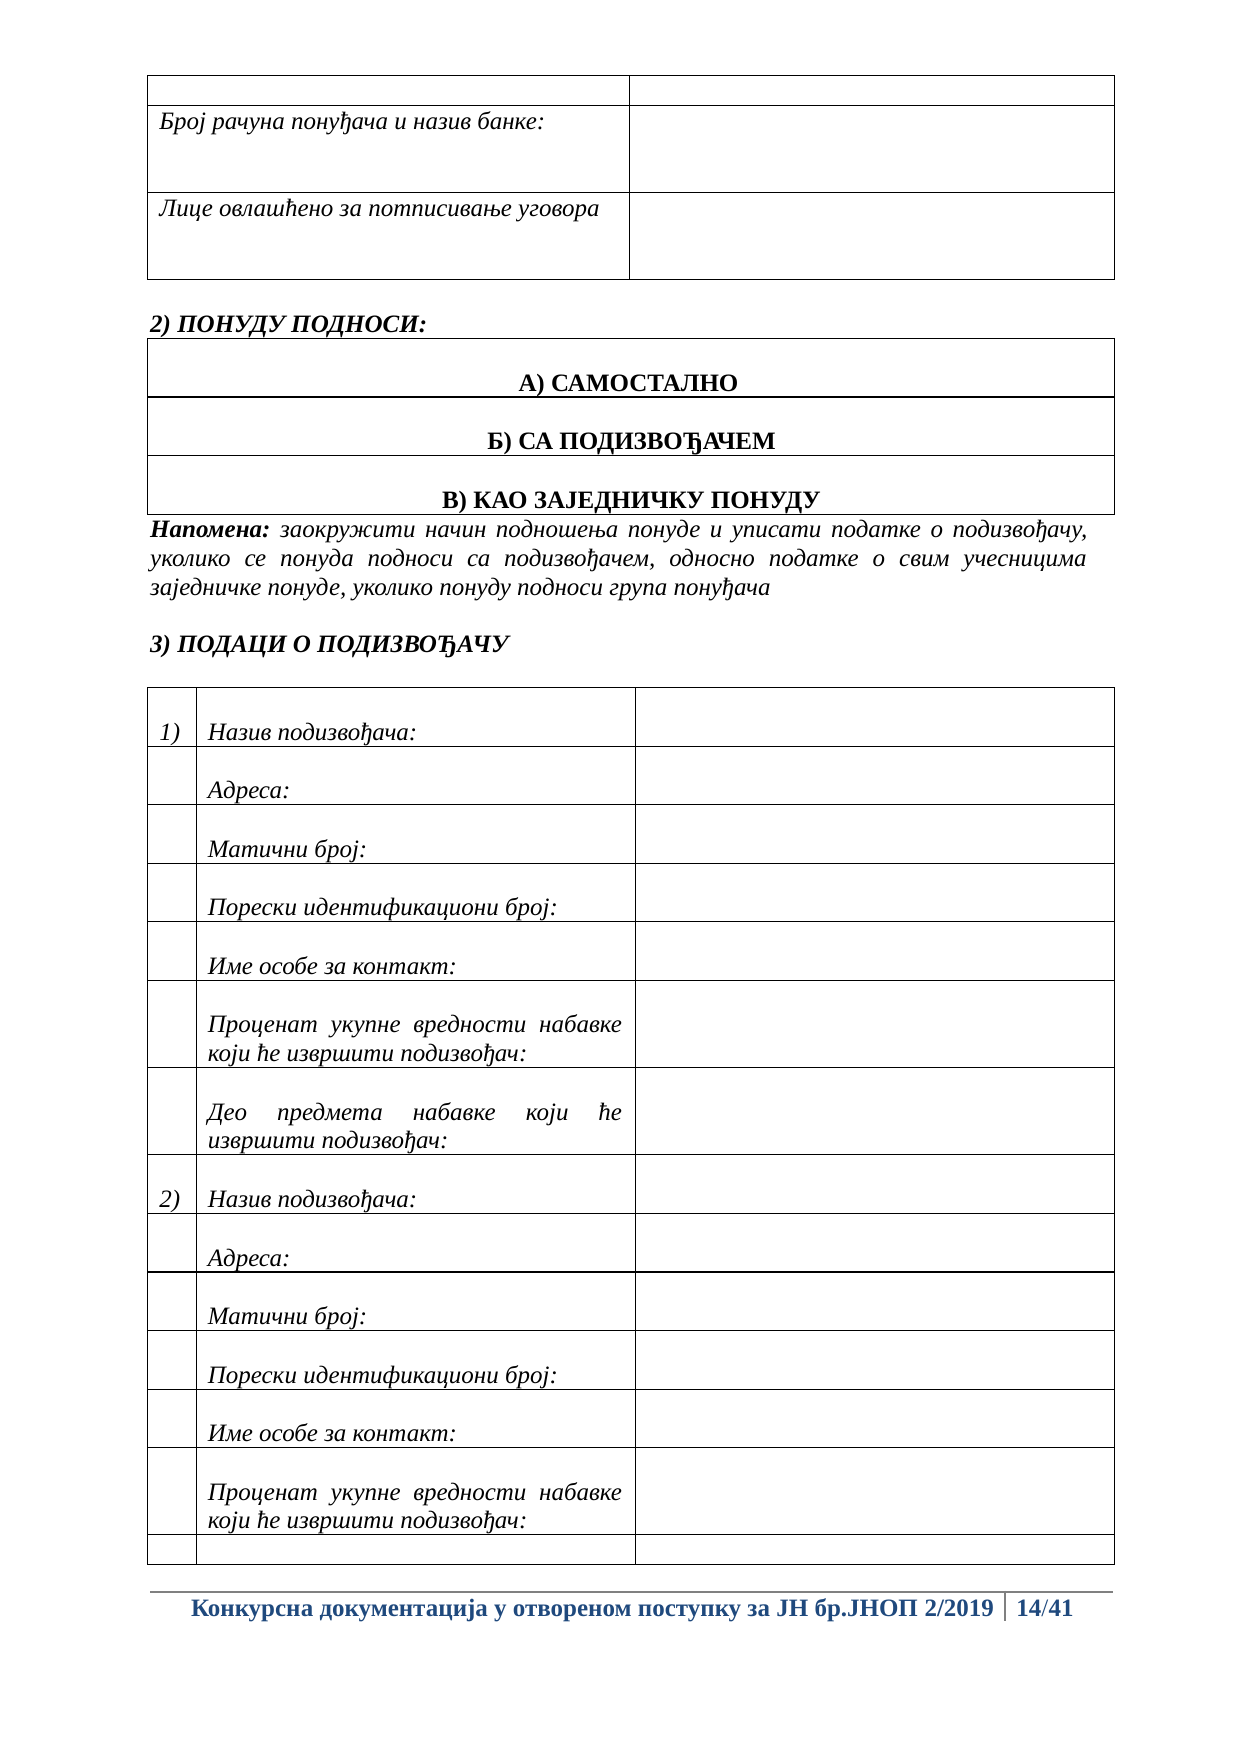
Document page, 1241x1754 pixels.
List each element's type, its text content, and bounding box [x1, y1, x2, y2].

table_cell [197, 1535, 635, 1564]
table_cell Део предмета набавке који ће извршити подизвођач: [197, 1068, 635, 1154]
table_cell [148, 1273, 196, 1330]
text Напомена: заокружити начин подношења понуде и уписати податке о подизвођачу, уколико се понуда подноси са подизвођачем, односно податке о свим учесницима заједничке понуде, уколико понуду подноси група понуђача [150, 515, 1090, 601]
table_cell Порески идентификациони број: [197, 864, 635, 921]
table_cell [148, 1448, 196, 1534]
table_header [636, 688, 1114, 746]
table_cell [636, 1390, 1114, 1447]
table_cell [148, 1214, 196, 1271]
table_cell [636, 805, 1114, 863]
table_cell Лице овлашћено за потписивање уговора [148, 193, 629, 279]
text 3) ПОДАЦИ О ПОДИЗВОЂАЧУ [150, 629, 1090, 658]
table_header А) САМОСТАЛНО [148, 339, 1114, 396]
table_cell [630, 193, 1114, 279]
table_cell Б) СА ПОДИЗВОЂАЧЕМ [148, 398, 1114, 455]
table_cell [148, 981, 196, 1067]
table_cell Број рачуна понуђача и назив банке: [148, 106, 629, 192]
table_cell [636, 981, 1114, 1067]
table_cell [148, 805, 196, 863]
table_cell Порески идентификациони број: [197, 1331, 635, 1388]
table_cell Адреса: [197, 747, 635, 804]
table_header 1) [148, 688, 196, 746]
table_cell [636, 747, 1114, 804]
table_cell [636, 1155, 1114, 1213]
table_cell [636, 922, 1114, 980]
table_cell [636, 864, 1114, 921]
table_cell [148, 1068, 196, 1154]
table_header Назив подизвођача: [197, 688, 635, 746]
table_cell В) КАО ЗАЈЕДНИЧКУ ПОНУДУ [148, 456, 1114, 513]
table_cell [148, 747, 196, 804]
text 2) ПОНУДУ ПОДНОСИ: [150, 309, 1090, 338]
table_cell [636, 1535, 1114, 1564]
table_cell Име особе за контакт: [197, 1390, 635, 1447]
table_cell Име особе за контакт: [197, 922, 635, 980]
table_cell Назив подизвођача: [197, 1155, 635, 1213]
table_cell 2) [148, 1155, 196, 1213]
table_cell [148, 922, 196, 980]
table_cell [148, 1331, 196, 1388]
table_cell [636, 1068, 1114, 1154]
table_cell [630, 76, 1114, 105]
table_cell Матични број: [197, 805, 635, 863]
table_cell [636, 1214, 1114, 1271]
table_cell Матични број: [197, 1273, 635, 1330]
table_cell [636, 1448, 1114, 1534]
table_cell [630, 106, 1114, 192]
table_cell [148, 1390, 196, 1447]
table_cell Проценат укупне вредности набавке који ће извршити подизвођач: [197, 1448, 635, 1534]
table_cell [148, 864, 196, 921]
table_cell [148, 1535, 196, 1564]
table_cell Адреса: [197, 1214, 635, 1271]
table_cell Проценат укупне вредности набавке који ће извршити подизвођач: [197, 981, 635, 1067]
table_cell [636, 1273, 1114, 1330]
table_cell [148, 76, 629, 105]
table_cell [636, 1331, 1114, 1388]
